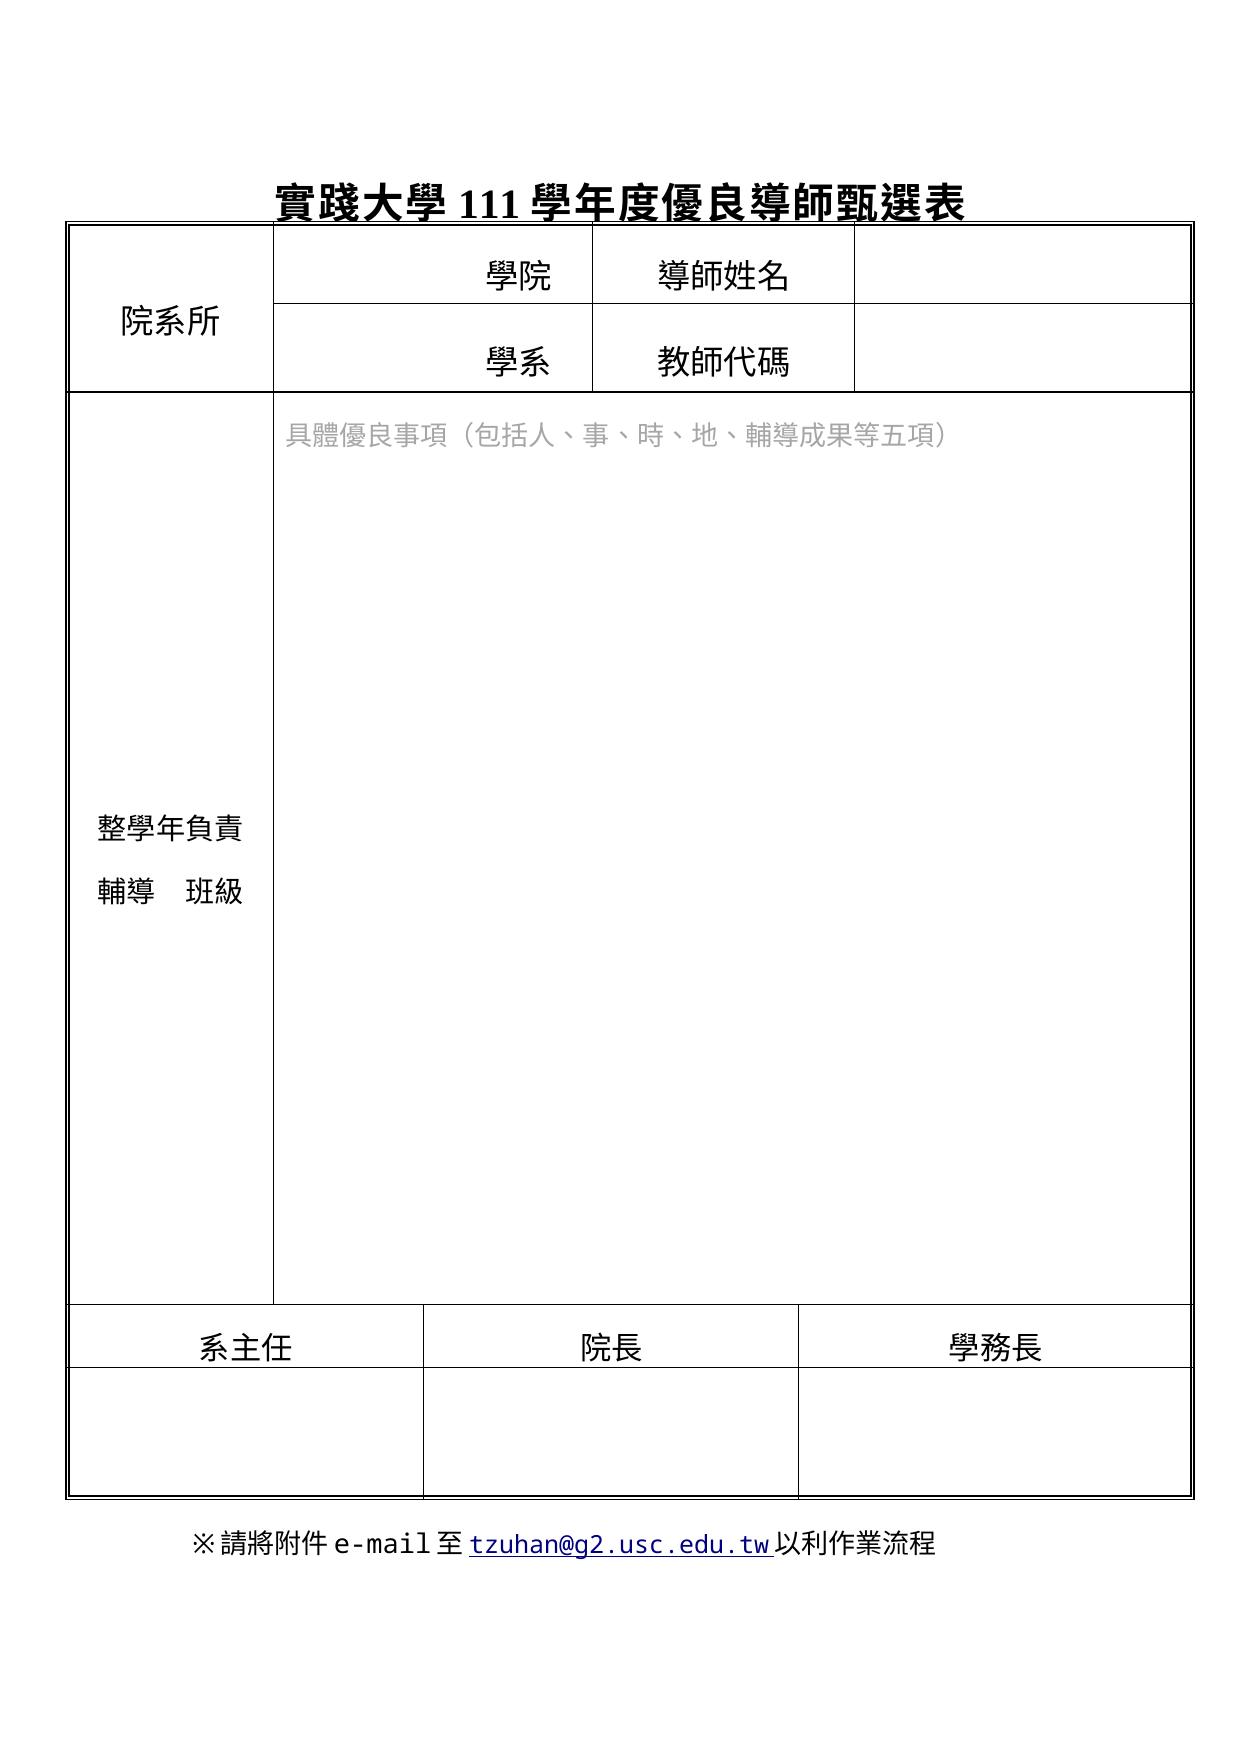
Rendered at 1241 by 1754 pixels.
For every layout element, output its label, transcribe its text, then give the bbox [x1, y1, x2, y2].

table_header [855, 226, 1190, 303]
text ※請將附件e-mail至tzuhan@g2.usc.edu.tw以利作業流程 [187, 1500, 1053, 1563]
table_cell 整學年負責 輔導 班級 [70, 393, 273, 1303]
table_cell [70, 1368, 423, 1495]
table_cell 院長 [424, 1305, 798, 1367]
table_header 學院 [274, 226, 592, 303]
table_cell 學務長 [799, 1305, 1190, 1367]
table_cell 教師代碼 [593, 304, 854, 391]
table_cell 系主任 [70, 1305, 423, 1367]
table_cell 學系 [274, 304, 592, 391]
text 實踐大學111學年度優良導師甄選表 [187, 158, 1053, 221]
table_header 院系所 [70, 226, 273, 391]
table_header 導師姓名 [593, 226, 854, 303]
table_cell [799, 1368, 1190, 1495]
table_cell [424, 1368, 798, 1495]
table_cell [855, 304, 1190, 391]
table_cell 具體優良事項（包括人、事、時、地、輔導成果等五項） [274, 393, 1190, 1303]
